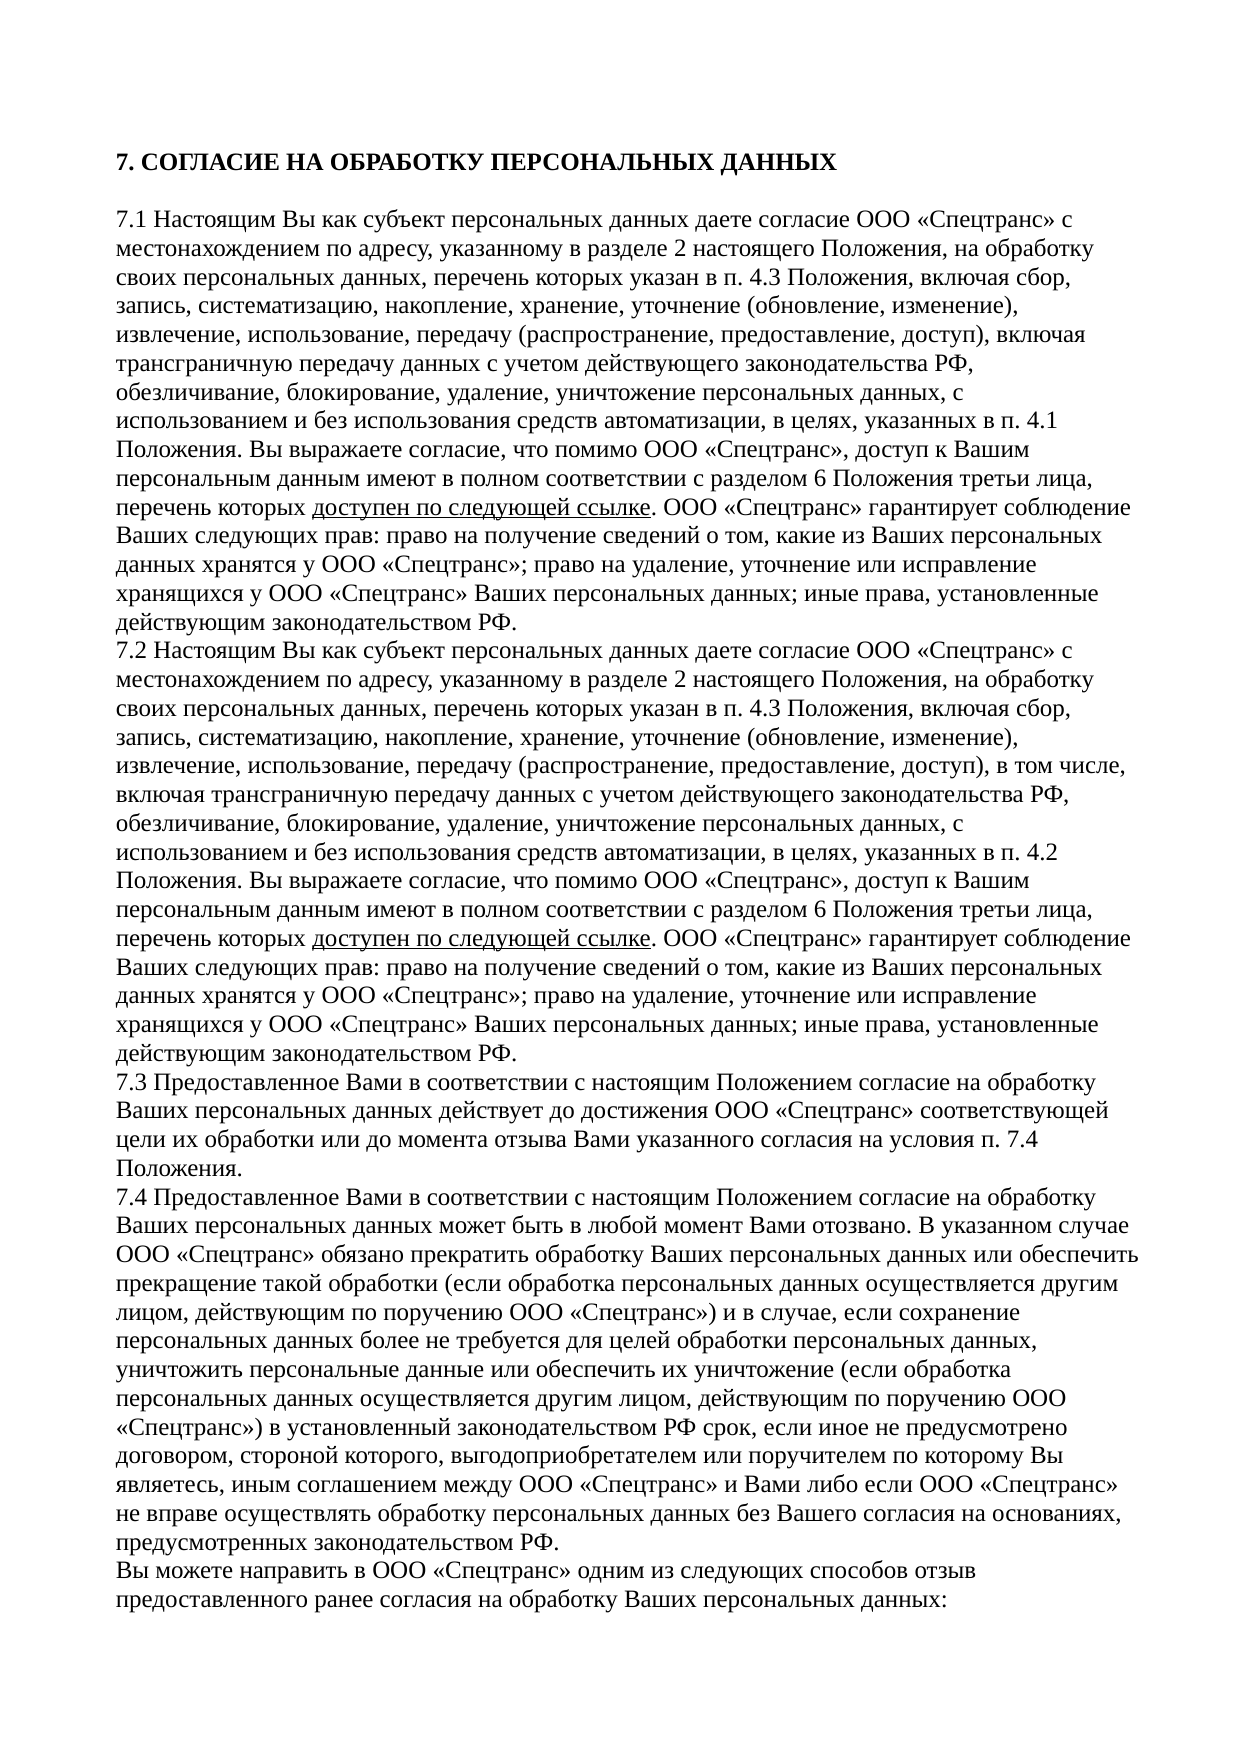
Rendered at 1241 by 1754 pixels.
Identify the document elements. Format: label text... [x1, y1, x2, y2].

table_header 7. СОГЛАСИЕ НА ОБРАБОТКУ ПЕРСОНАЛЬНЫХ ДАННЫХ 7.1 Настоящим Вы как субъект персональных данных даете согласие ООО «Спецтранс» с местонахождением по адресу, указанному в разделе 2 настоящего Положения, на обработку своих персональных данных, перечень которых указан в п. 4.3 Положения, включая сбор, запись, систематизацию, накопление, хранение, уточнение (обновление, изменение), извлечение, использование, передачу (распространение, предоставление, доступ), включая трансграничную передачу данных с учетом действующего законодательства РФ, обезличивание, блокирование, удаление, уничтожение персональных данных, с использованием и без использования средств автоматизации, в целях, указанных в п. 4.1 Положения. Вы выражаете согласие, что помимо ООО «Спецтранс», доступ к Вашим персональным данным имеют в полном соответствии с разделом 6 Положения третьи лица, перечень которых доступен по следующей ссылке. ООО «Спецтранс» гарантирует соблюдение Ваших следующих прав: право на получение сведений о том, какие из Ваших персональных данных хранятся у ООО «Спецтранс»; право на удаление, уточнение или исправление хранящихся у ООО «Спецтранс» Ваших персональных данных; иные права, установленные действующим законодательством РФ. 7.2 Настоящим Вы как субъект персональных данных даете согласие ООО «Спецтранс» с местонахождением по адресу, указанному в разделе 2 настоящего Положения, на обработку своих персональных данных, перечень которых указан в п. 4.3 Положения, включая сбор, запись, систематизацию, накопление, хранение, уточнение (обновление, изменение), извлечение, использование, передачу (распространение, предоставление, доступ), в том числе, включая трансграничную передачу данных с учетом действующего законодательства РФ, обезличивание, блокирование, удаление, уничтожение персональных данных, с использованием и без использования средств автоматизации, в целях, указанных в п. 4.2 Положения. Вы выражаете согласие, что помимо ООО «Спецтранс», доступ к Вашим персональным данным имеют в полном соответствии с разделом 6 Положения третьи лица, перечень которых доступен по следующей ссылке. ООО «Спецтранс» гарантирует соблюдение Ваших следующих прав: право на получение сведений о том, какие из Ваших персональных данных хранятся у ООО «Спецтранс»; право на удаление, уточнение или исправление хранящихся у ООО «Спецтранс» Ваших персональных данных; иные права, установленные действующим законодательством РФ. 7.3 Предоставленное Вами в соответствии с настоящим Положением согласие на обработку Ваших персональных данных действует до достижения ООО «Спецтранс» соответствующей цели их обработки или до момента отзыва Вами указанного согласия на условия п. 7.4 Положения. 7.4 Предоставленное Вами в соответствии с настоящим Положением согласие на обработку Ваших персональных данных может быть в любой момент Вами отозвано. В указанном случае ООО «Спецтранс» обязано прекратить обработку Ваших персональных данных или обеспечить прекращение такой обработки (если обработка персональных данных осуществляется другим лицом, действующим по поручению ООО «Спецтранс») и в случае, если сохранение персональных данных более не требуется для целей обработки персональных данных, уничтожить персональные данные или обеспечить их уничтожение (если обработка персональных данных осуществляется другим лицом, действующим по поручению ООО «Спецтранс») в установленный законодательством РФ срок, если иное не предусмотрено договором, стороной которого, выгодоприобретателем или поручителем по которому Вы являетесь, иным соглашением между ООО «Спецтранс» и Вами либо если ООО «Спецтранс» не вправе осуществлять обработку персональных данных без Вашего согласия на основаниях, предусмотренных законодательством РФ. Вы можете направить в ООО «Спецтранс» одним из следующих способов отзыв предоставленного ранее согласия на обработку Ваших персональных данных: [116, 118, 1141, 1613]
